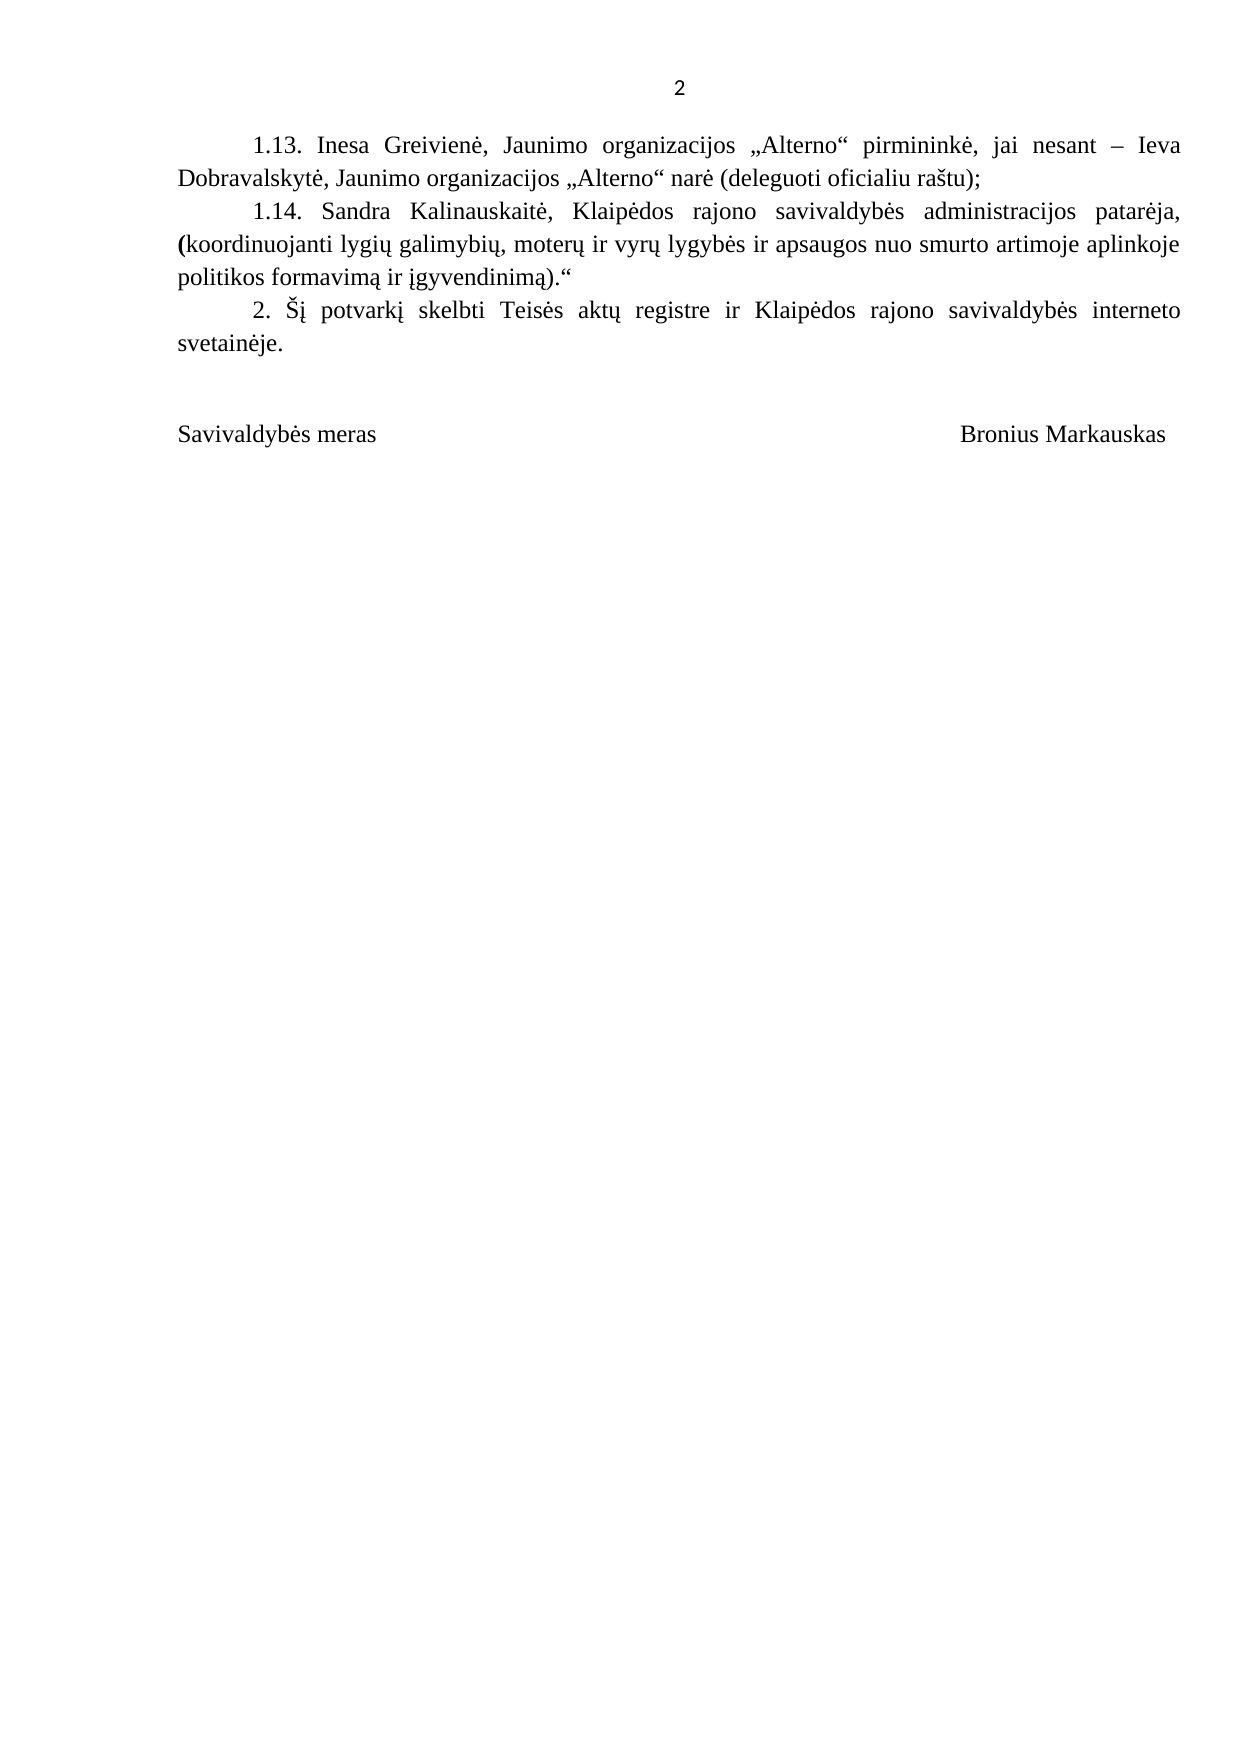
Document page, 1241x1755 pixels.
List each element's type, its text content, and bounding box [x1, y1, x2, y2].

text 1.13. Inesa Greivienė, Jaunimo organizacijos „Alterno“ pirmininkė, jai nesant – Ieva Dobravalskytė, Jaunimo organizacijos „Alterno“ narė (deleguoti oficialiu raštu); [177, 130, 1181, 192]
text Savivaldybės meras Bronius Markauskas [177, 419, 1181, 448]
text 2. Šį potvarkį skelbti Teisės aktų registre ir Klaipėdos rajono savivaldybės interneto svetainėje. [177, 295, 1181, 357]
text 1.14. Sandra Kalinauskaitė, Klaipėdos rajono savivaldybės administracijos patarėja, (koordinuojanti lygių galimybių, moterų ir vyrų lygybės ir apsaugos nuo smurto artimoje aplinkoje politikos formavimą ir įgyvendinimą).“ [177, 196, 1181, 291]
